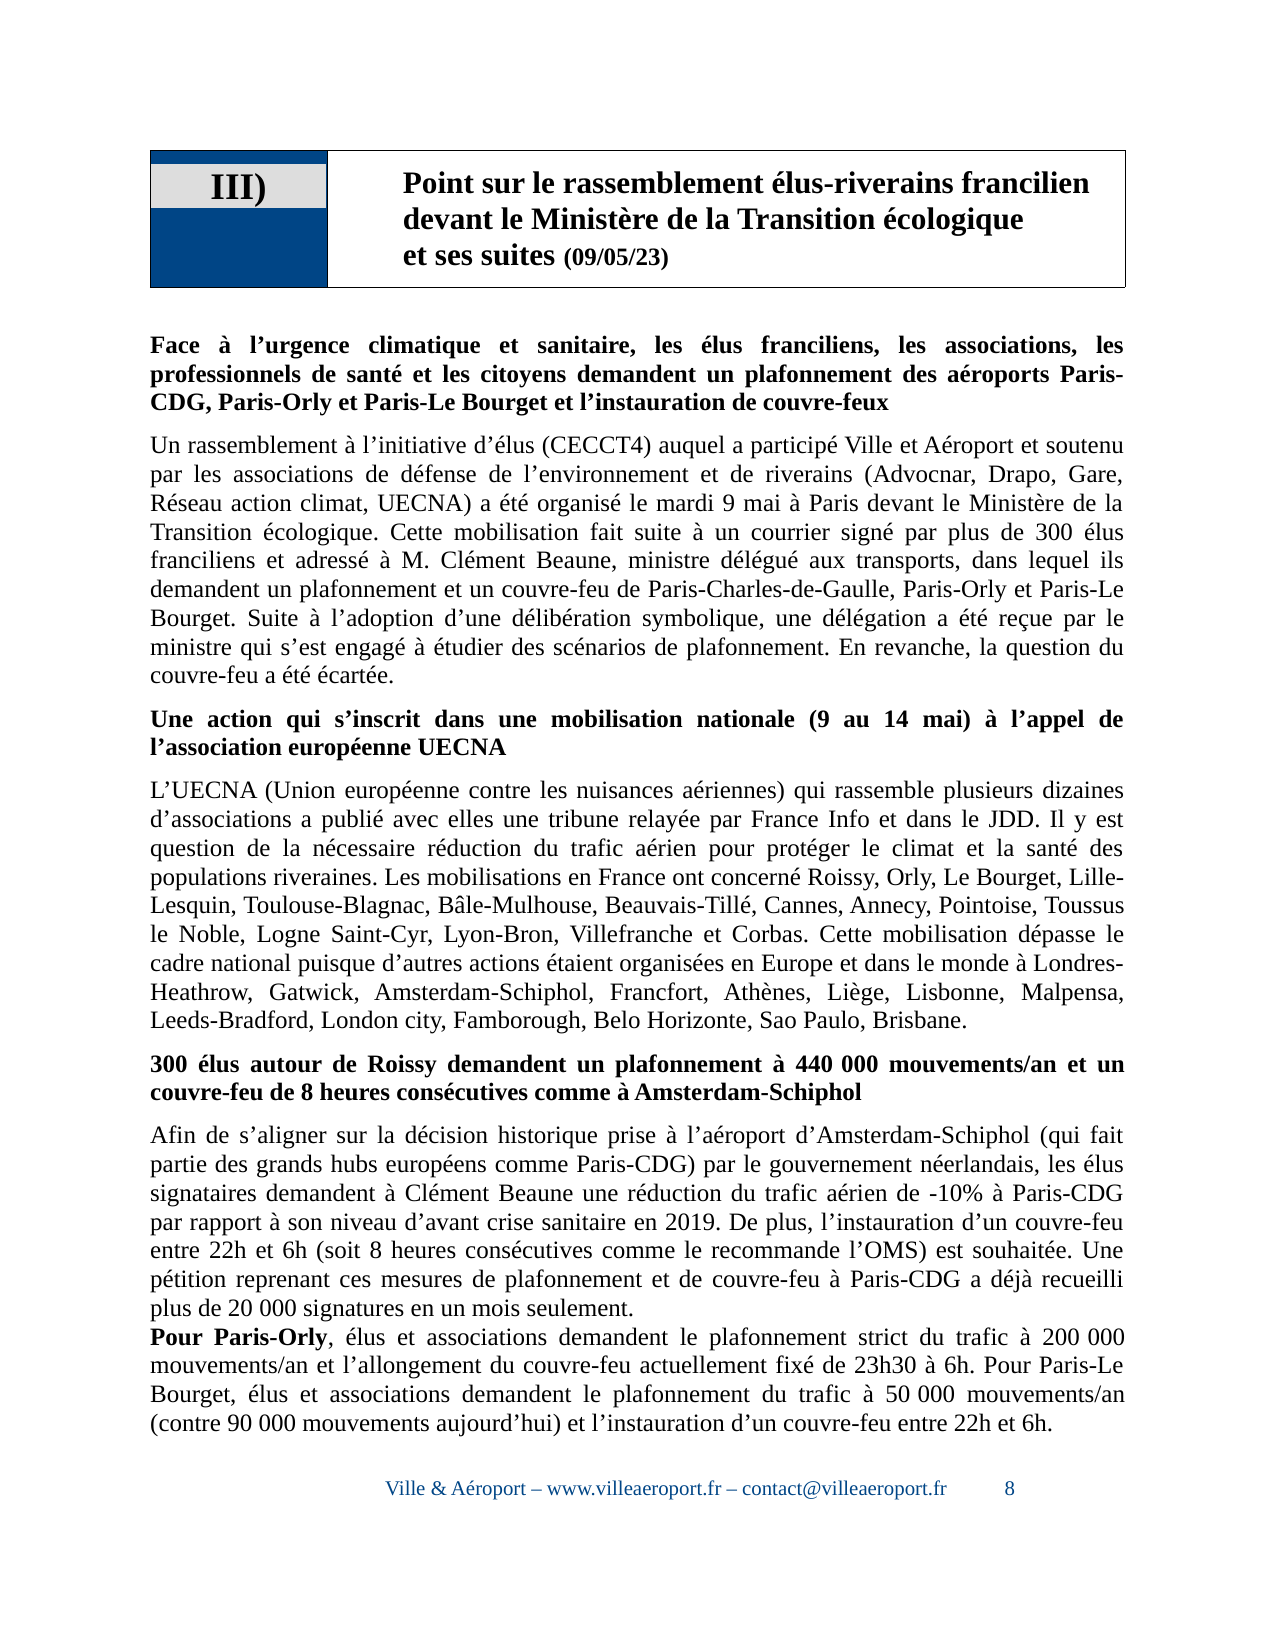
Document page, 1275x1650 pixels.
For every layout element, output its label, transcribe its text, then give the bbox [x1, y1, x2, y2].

text Un rassemblement à l’initiative d’élus (CECCT4) auquel a participé Ville et Aéroport et soutenu par les associations de défense de l’environnement et de riverains (Advocnar, Drapo, Gare, Réseau action climat, UECNA) a été organisé le mardi 9 mai à Paris devant le Ministère de la Transition écologique. Cette mobilisation fait suite à un courrier signé par plus de 300 élus franciliens et adressé à M. Clément Beaune, ministre délégué aux transports, dans lequel ils demandent un plafonnement et un couvre-feu de Paris-Charles-de-Gaulle, Paris-Orly et Paris-Le Bourget. Suite à l’adoption d’une délibération symbolique, une délégation a été reçue par le ministre qui s’est engagé à étudier des scénarios de plafonnement. En revanche, la question du couvre-feu a été écartée. [150, 431, 1125, 689]
text Afin de s’aligner sur la décision historique prise à l’aéroport d’Amsterdam-Schiphol (qui fait partie des grands hubs européens comme Paris-CDG) par le gouvernement néerlandais, les élus signataires demandent à Clément Beaune une réduction du trafic aérien de -10% à Paris-CDG par rapport à son niveau d’avant crise sanitaire en 2019. De plus, l’instauration d’un couvre-feu entre 22h et 6h (soit 8 heures consécutives comme le recommande l’OMS) est souhaitée. Une pétition reprenant ces mesures de plafonnement et de couvre-feu à Paris-CDG a déjà recueilli plus de 20 000 signatures en un mois seulement. [150, 1121, 1125, 1322]
text Pour Paris-Orly, élus et associations demandent le plafonnement strict du trafic à 200 000 mouvements/an et l’allongement du couvre-feu actuellement fixé de 23h30 à 6h. Pour Paris-Le Bourget, élus et associations demandent le plafonnement du trafic à 50 000 mouvements/an (contre 90 000 mouvements aujourd’hui) et l’instauration d’un couvre-feu entre 22h et 6h. [150, 1322, 1125, 1437]
text L’UECNA (Union européenne contre les nuisances aériennes) qui rassemble plusieurs dizaines d’associations a publié avec elles une tribune relayée par France Info et dans le JDD. Il y est question de la nécessaire réduction du trafic aérien pour protéger le climat et la santé des populations riveraines. Les mobilisations en France ont concerné Roissy, Orly, Le Bourget, Lille-Lesquin, Toulouse-Blagnac, Bâle-Mulhouse, Beauvais-Tillé, Cannes, Annecy, Pointoise, Toussus le Noble, Logne Saint-Cyr, Lyon-Bron, Villefranche et Corbas. Cette mobilisation dépasse le cadre national puisque d’autres actions étaient organisées en Europe et dans le monde à Londres-Heathrow, Gatwick, Amsterdam-Schiphol, Francfort, Athènes, Liège, Lisbonne, Malpensa, Leeds-Bradford, London city, Famborough, Belo Horizonte, Sao Paulo, Brisbane. [150, 776, 1125, 1034]
text Une action qui s’inscrit dans une mobilisation nationale (9 au 14 mai) à l’appel de l’association européenne UECNA [150, 704, 1125, 761]
text Face à l’urgence climatique et sanitaire, les élus franciliens, les associations, les professionnels de santé et les citoyens demandent un plafonnement des aéroports Paris-CDG, Paris-Orly et Paris-Le Bourget et l’instauration de couvre-feux [150, 330, 1125, 416]
text 300 élus autour de Roissy demandent un plafonnement à 440 000 mouvements/an et un couvre-feu de 8 heures consécutives comme à Amsterdam-Schiphol [150, 1049, 1125, 1106]
table_header III) [151, 151, 327, 287]
table_header Point sur le rassemblement élus-riverains francilien devant le Ministère de la Transition écologique et ses suites (09/05/23) [328, 151, 1125, 287]
